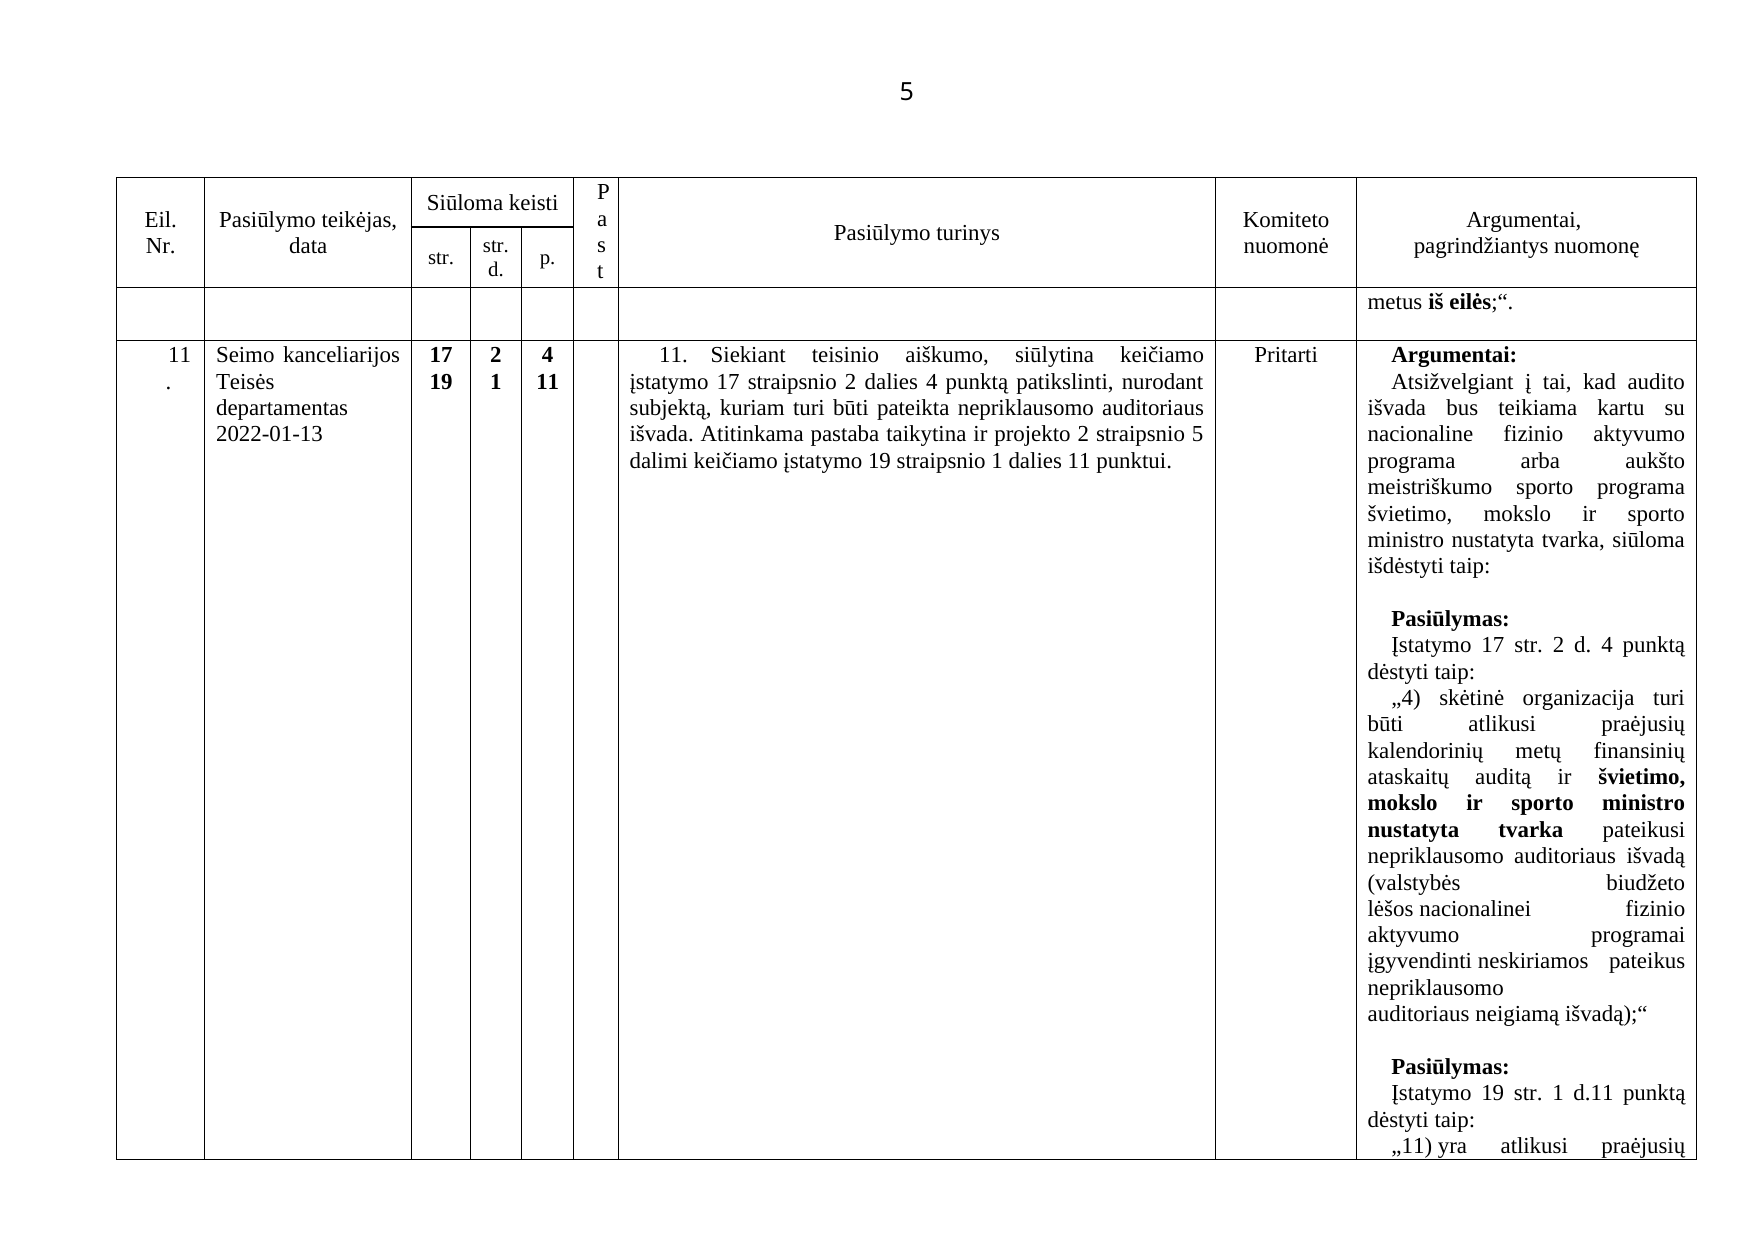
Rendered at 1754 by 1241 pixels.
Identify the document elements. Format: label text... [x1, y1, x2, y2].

table_cell [117, 288, 204, 340]
table_cell [471, 288, 521, 340]
table_cell Pritarti [1216, 341, 1356, 1158]
table_cell [205, 288, 411, 340]
table_cell [574, 288, 618, 340]
table_cell Argumentai: Atsižvelgiant į tai, kad audito išvada bus teikiama kartu su nacionaline fizinio aktyvumo programa arba aukšto meistriškumo sporto programa švietimo, mokslo ir sporto ministro nustatyta tvarka, siūloma išdėstyti taip: Pasiūlymas: Įstatymo 17 str. 2 d. 4 punktą dėstyti taip: „4) skėtinė organizacija turi būti atlikusi praėjusių kalendorinių metų finansinių ataskaitų auditą ir švietimo, mokslo ir sporto ministro nustatyta tvarka pateikusi nepriklausomo auditoriaus išvadą (valstybės biudžeto lėšos nacionalinei fizinio aktyvumo programai įgyvendinti neskiriamos pateikus nepriklausomo auditoriaus neigiamą išvadą);“ Pasiūlymas: Įstatymo 19 str. 1 d.11 punktą dėstyti taip: „11) yra atlikusi praėjusių [1357, 341, 1696, 1158]
table_header Pasiūlymo teikėjas, data [205, 178, 411, 287]
table_header Komiteto nuomonė [1216, 178, 1356, 287]
table_header Pasiūlymo turinys [619, 178, 1215, 287]
table_cell 11. Siekiant teisinio aiškumo, siūlytina keičiamo įstatymo 17 straipsnio 2 dalies 4 punktą patikslinti, nurodant subjektą, kuriam turi būti pateikta nepriklausomo auditoriaus išvada. Atitinkama pastaba taikytina ir projekto 2 straipsnio 5 dalimi keičiamo įstatymo 19 straipsnio 1 dalies 11 punktui. [619, 341, 1215, 1158]
table_cell [117, 341, 204, 1158]
table_cell [574, 341, 618, 1158]
table_cell Seimo kanceliarijos Teisės departamentas 2022-01-13 [205, 341, 411, 1158]
table_cell 2 1 [471, 341, 521, 1158]
table_header Pastabos [574, 178, 618, 287]
table_cell [522, 288, 573, 340]
table_cell str. d. [471, 228, 521, 287]
table_cell str. [412, 228, 470, 287]
table_cell p. [522, 228, 573, 287]
table_cell [412, 288, 470, 340]
table_header Siūloma keisti [412, 178, 573, 226]
table_header Eil. Nr. [117, 178, 204, 287]
table_header Argumentai, pagrindžiantys nuomonę [1357, 178, 1696, 287]
table_cell 17 19 [412, 341, 470, 1158]
table_cell metus iš eilės;“. [1357, 288, 1696, 340]
table_cell [619, 288, 1215, 340]
table_cell 4 11 [522, 341, 573, 1158]
table_cell [1216, 288, 1356, 340]
